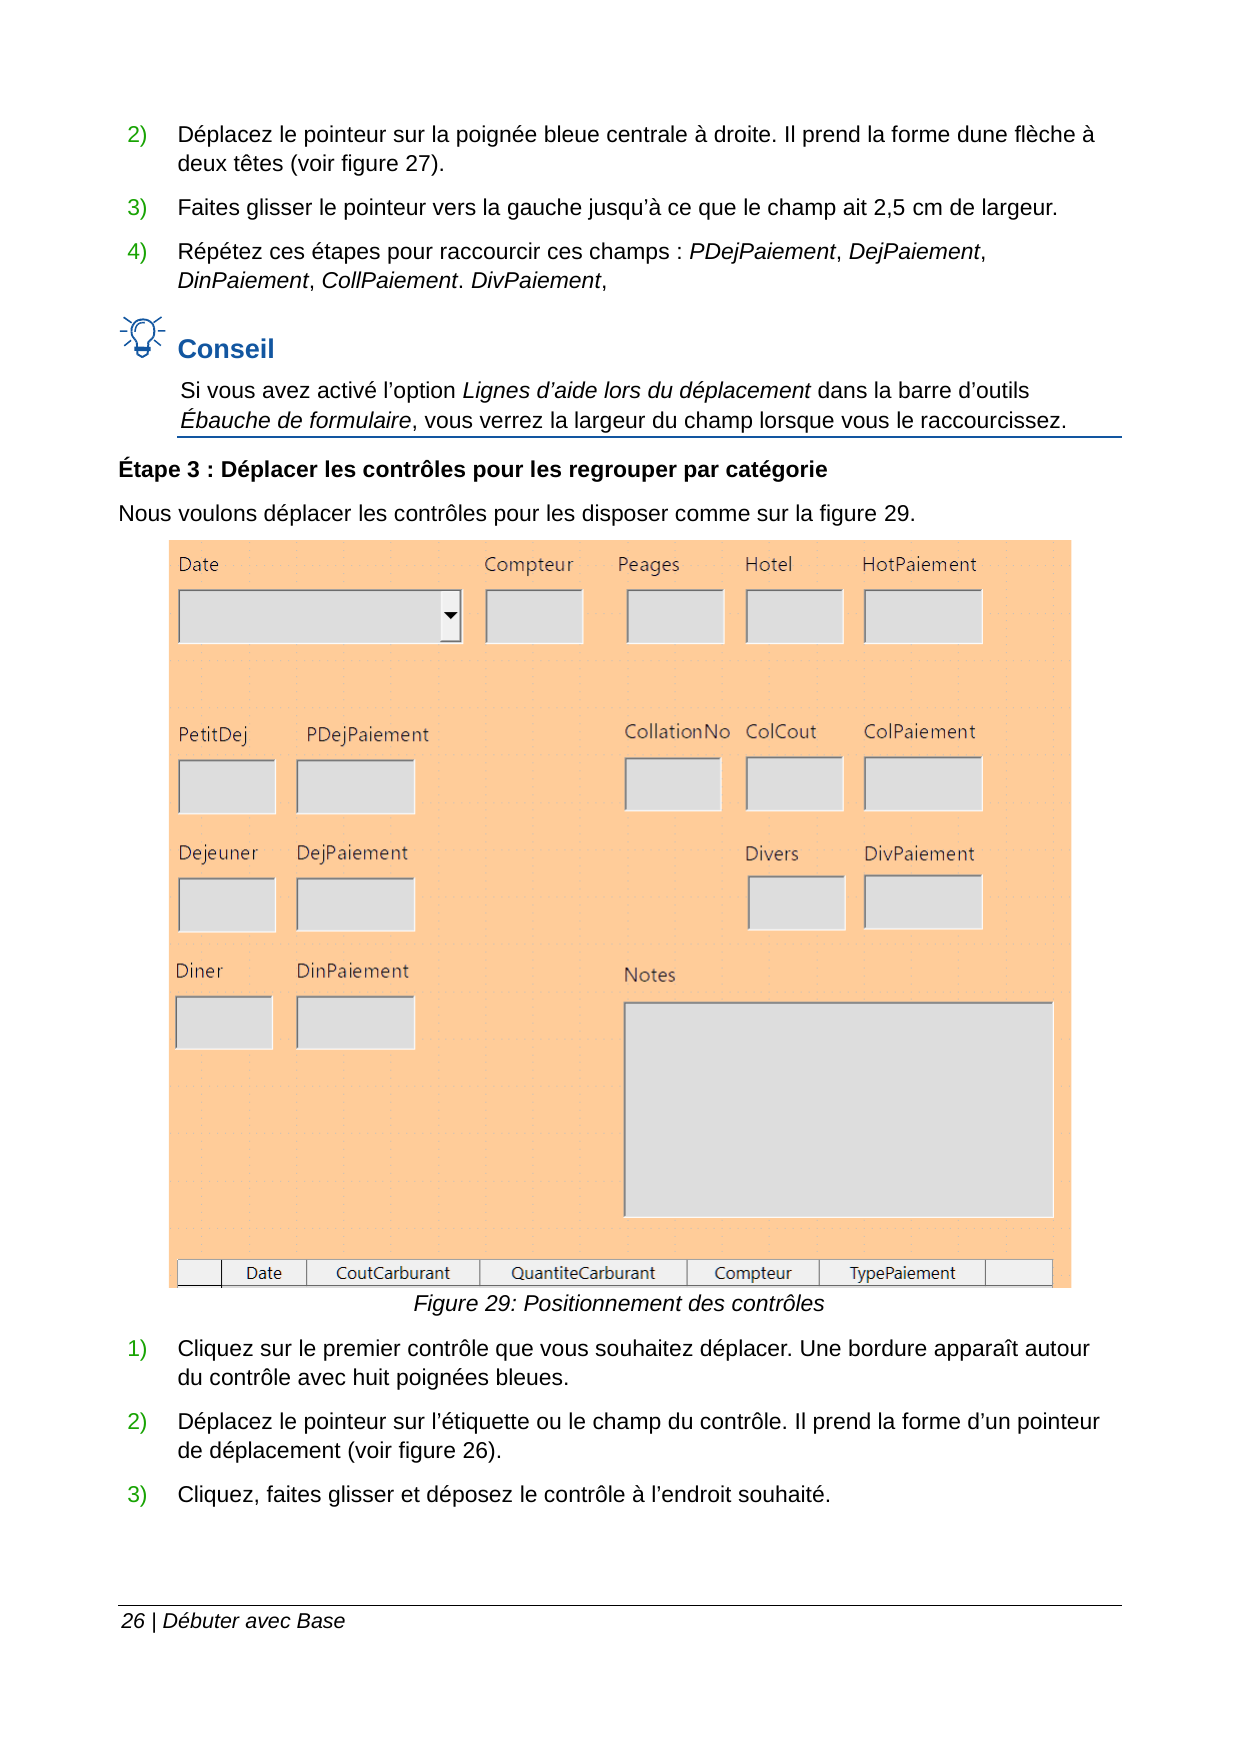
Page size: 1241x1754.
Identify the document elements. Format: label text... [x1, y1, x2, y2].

list Répétez ces étapes pour raccourcir ces champs : PDejPaiement, DejPaiement, DinPaiement, CollPaiement. DivPaiement, [148, 235, 1122, 293]
list Faites glisser le pointeur vers la gauche jusqu’à ce que le champ ait 2,5 cm de largeur. [148, 191, 1122, 220]
picture [168, 540, 1072, 1288]
list Cliquez, faites glisser et déposez le contrôle à l’endroit souhaité. [148, 1478, 1122, 1507]
text Figure 29: Positionnement des contrôles [118, 1288, 1122, 1317]
list Déplacez le pointeur sur l’étiquette ou le champ du contrôle. Il prend la forme d’un pointeur de déplacement (voir figure 26). [148, 1405, 1122, 1463]
subtitle Déplacer les contrôles pour les regrouper par catégorie [118, 453, 1122, 482]
text Si vous avez activé l’option Lignes d’aide lors du déplacement dans la barre d’outils Ébauche de formulaire, vous verrez la largeur du champ lorsque vous le raccourcissez. [177, 371, 1122, 436]
list Conseil [118, 315, 1122, 364]
list Déplacez le pointeur sur la poignée bleue centrale à droite. Il prend la forme dune flèche à deux têtes (voir figure 27). [148, 118, 1122, 176]
list Cliquez sur le premier contrôle que vous souhaitez déplacer. Une bordure apparaît autour du contrôle avec huit poignées bleues. [148, 1332, 1122, 1390]
text Nous voulons déplacer les contrôles pour les disposer comme sur la figure 29. [118, 497, 1122, 526]
